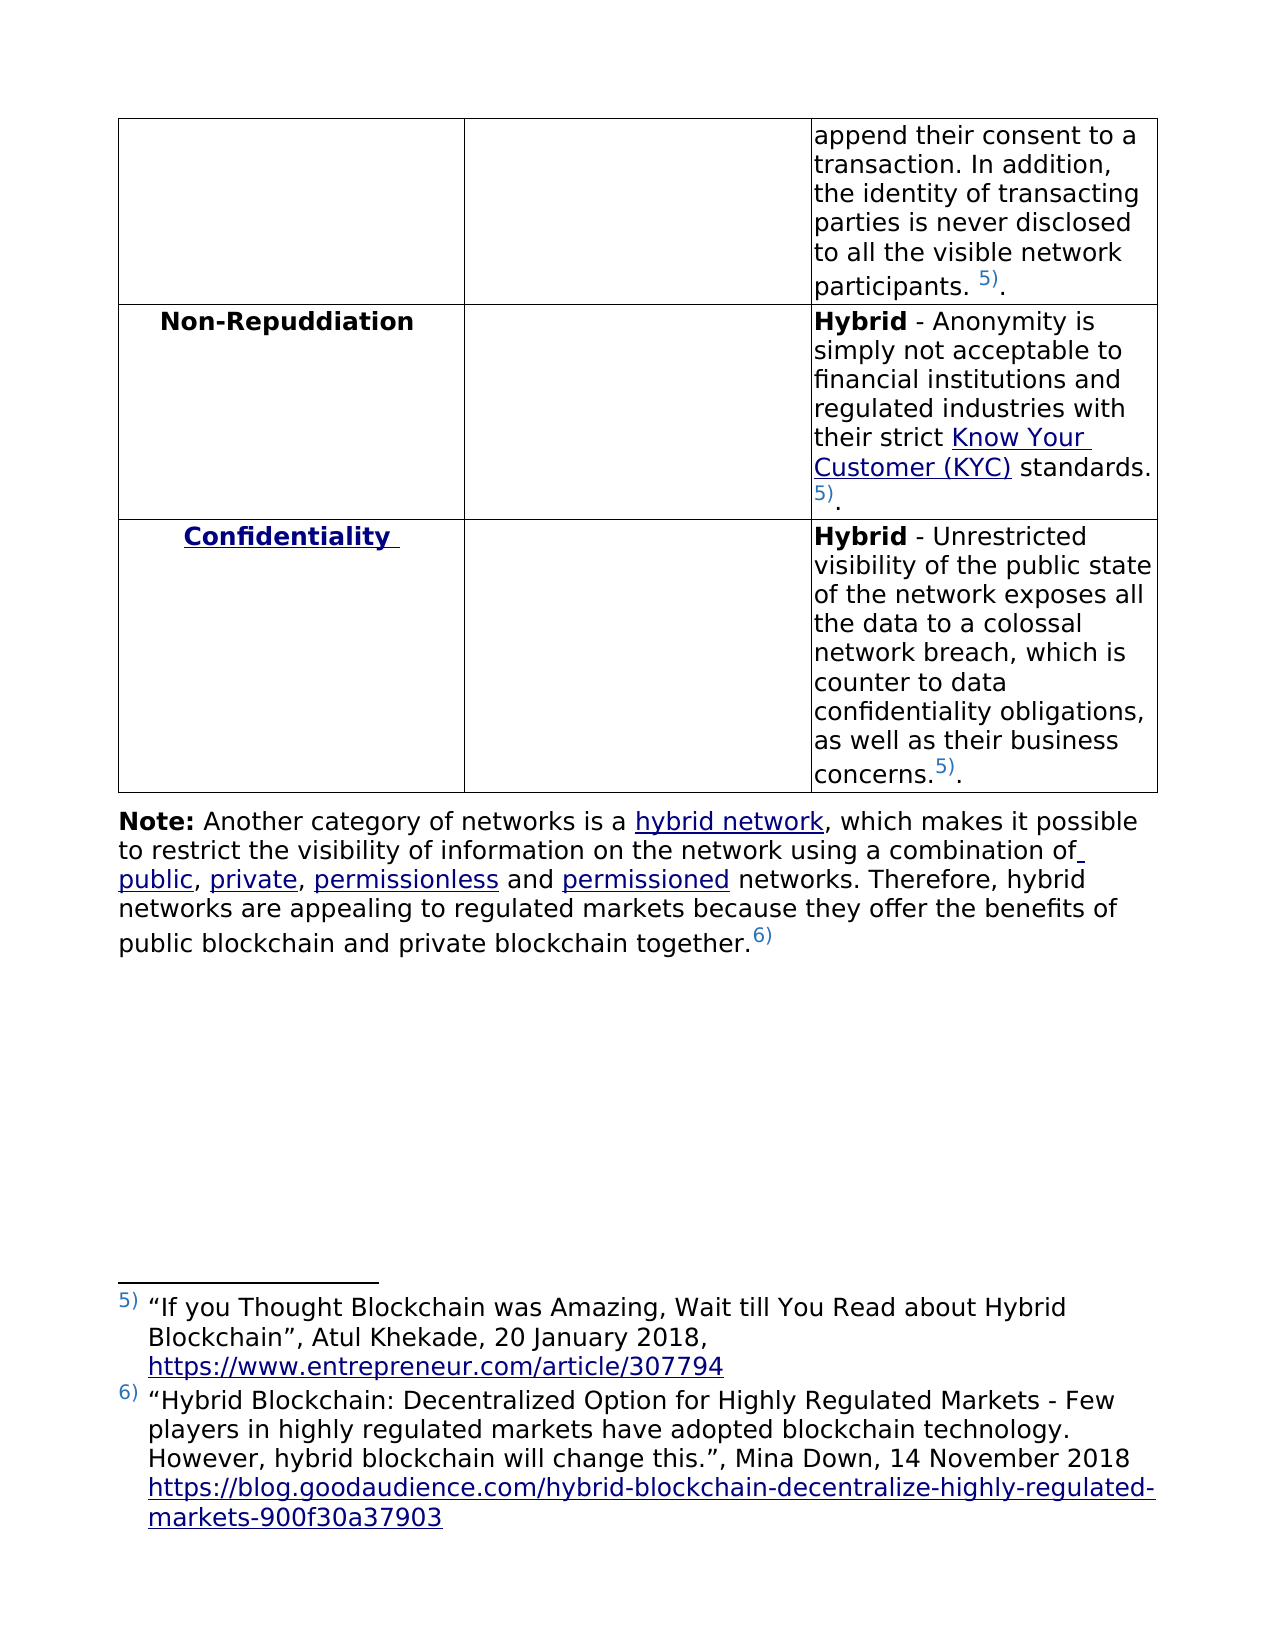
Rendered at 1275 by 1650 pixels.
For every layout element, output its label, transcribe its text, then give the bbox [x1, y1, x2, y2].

table_cell [119, 119, 464, 304]
table_cell [465, 520, 811, 792]
text Note: Another category of networks is a hybrid network, which makes it possible to restrict the visibility of information on the network using a combination of public, private, permissionless and permissioned networks. Therefore, hybrid networks are appealing to regulated markets because they offer the benefits of public blockchain and private blockchain together. [118, 807, 1157, 958]
table_cell [465, 305, 811, 519]
table_cell Hybrid - Unrestricted visibility of the public state of the network exposes all the data to a colossal network breach, which is counter to data confidentiality obligations, as well as their business concerns.5). [812, 520, 1157, 792]
table_cell [465, 119, 811, 304]
table_cell Non-Repuddiation [119, 305, 464, 519]
table_cell append their consent to a transaction. In addition, the identity of transacting parties is never disclosed to all the visible network participants. . [812, 119, 1157, 304]
table_cell Hybrid - Anonymity is simply not acceptable to financial institutions and regulated industries with their strict Know Your Customer (KYC) standards. 5). [812, 305, 1157, 519]
table_cell Confidentiality [119, 520, 464, 792]
text “Hybrid Blockchain: Decentralized Option for Highly Regulated Markets - Few players in highly regulated markets have adopted blockchain technology. However, hybrid blockchain will change this.”, Mina Down, 14 November 2018 https://blog.goodaudience.com/hybrid-blockchain-decentralize-highly-regulated-markets-900f30a37903 [118, 1381, 1157, 1532]
